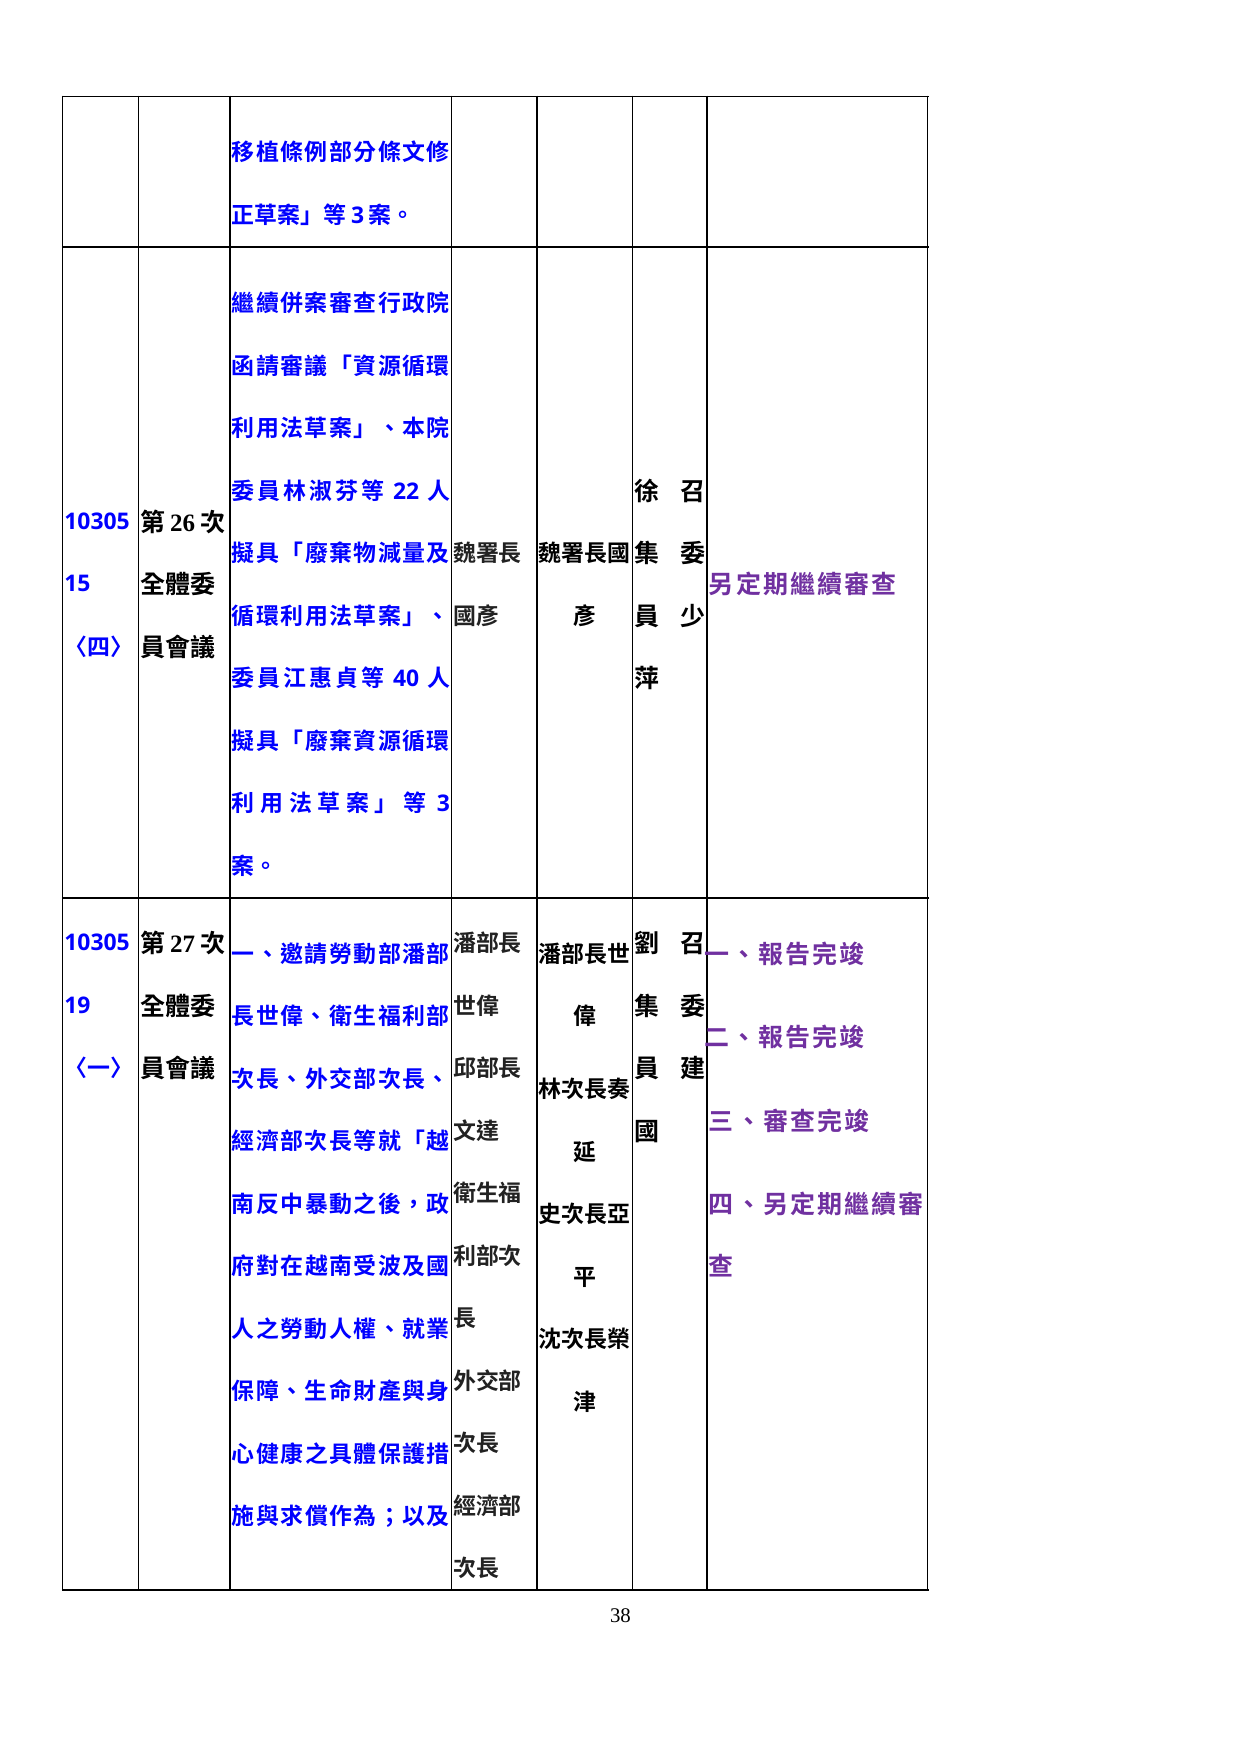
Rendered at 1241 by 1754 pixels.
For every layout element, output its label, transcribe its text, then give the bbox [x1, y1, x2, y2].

table_cell 潘部長世偉 邱部長文達 衛生福利部次長 外交部次長 經濟部次長 [452, 899, 536, 1589]
table_cell [708, 97, 927, 246]
table_cell [452, 97, 536, 246]
table_cell 劉召集委員建國 [633, 899, 706, 1589]
table_cell 第26次全體委員會議 [139, 248, 229, 897]
table_cell 另定期繼續審查 [708, 248, 927, 897]
table_cell [538, 97, 632, 246]
table_cell 第27次全體委員會議 [139, 899, 229, 1589]
table_cell 一、報告完竣 二、報告完竣 三、審查完竣 四、另定期繼續審查 [708, 899, 927, 1589]
table_cell 1030519〈一〉 [63, 899, 138, 1589]
table_cell 徐召集委員少萍 [633, 248, 706, 897]
table_cell [139, 97, 229, 246]
table_cell 繼續併案審查行政院函請審議「資源循環利用法草案」、本院委員林淑芬等22人擬具「廢棄物減量及循環利用法草案」、委員江惠貞等40人擬具「廢棄資源循環利用法草案」等3案。 [231, 248, 451, 897]
table_cell [63, 97, 138, 246]
table_cell [633, 97, 706, 246]
table_cell 魏署長國彥 [452, 248, 536, 897]
table_cell 魏署長國彥 [538, 248, 632, 897]
table_cell 移植條例部分條文修正草案」等3案。 [231, 97, 451, 246]
table_cell 一、邀請勞動部潘部長世偉、衛生福利部次長、外交部次長、經濟部次長等就「越南反中暴動之後，政府對在越南受波及國人之勞動人權、就業保障、生命財產與身心健康之具體保護措施與求償作為；以及 [231, 899, 451, 1589]
table_cell 潘部長世偉 林次長奏延 史次長亞平 沈次長榮津 [538, 899, 632, 1589]
table_cell 1030515〈四〉 [63, 248, 138, 897]
